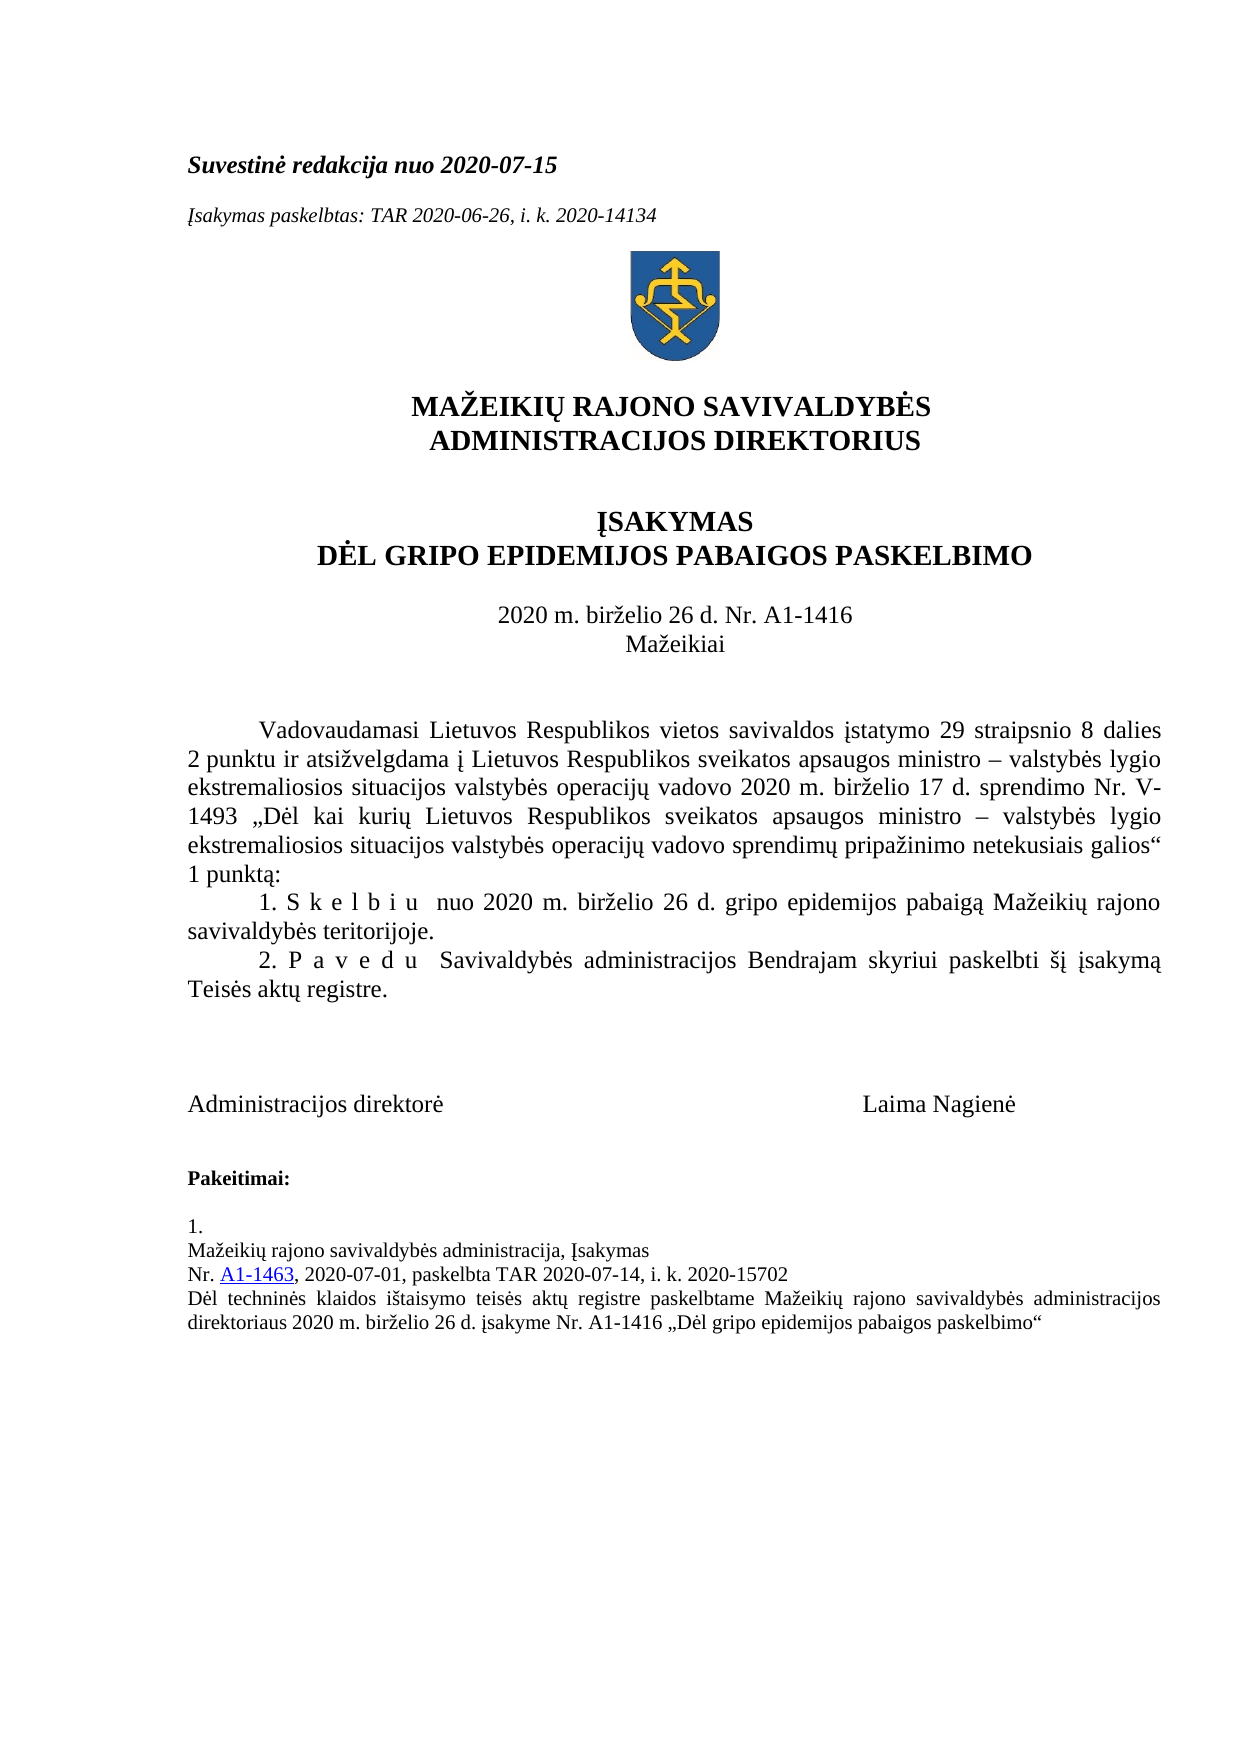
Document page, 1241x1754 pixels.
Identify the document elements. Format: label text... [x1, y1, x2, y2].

text Nr. A1-1463, 2020-07-01, paskelbta TAR 2020-07-14, i. k. 2020-15702 [187, 1262, 1162, 1286]
text Dėl techninės klaidos ištaisymo teisės aktų registre paskelbtame Mažeikių rajono savivaldybės administracijos direktoriaus 2020 m. birželio 26 d. įsakyme Nr. A1-1416 „Dėl gripo epidemijos pabaigos paskelbimo“ [187, 1286, 1162, 1334]
text ADMINISTRACIJOS DIREKTORIUS [187, 423, 1162, 456]
text Suvestinė redakcija nuo 2020-07-15 [187, 150, 1162, 179]
text Mažeikiai [187, 629, 1162, 657]
text 1. S k e l b i u nuo 2020 m. birželio 26 d. gripo epidemijos pabaigą Mažeikių rajono savivaldybės teritorijoje. [187, 887, 1162, 945]
text 2. P a v e d u Savivaldybės administracijos Bendrajam skyriui paskelbti šį įsakymą Teisės aktų registre. [187, 945, 1162, 1002]
text 2020 m. birželio 26 d. Nr. A1-1416 [187, 600, 1162, 629]
text DĖL GRIPO EPIDEMIJOS PABAIGOS PASKELBIMO [187, 538, 1162, 571]
text Administracijos direktorė Laima Nagienė [187, 1089, 1162, 1117]
text Pakeitimai: [187, 1166, 1162, 1189]
text Mažeikių rajono savivaldybės administracija, Įsakymas [187, 1238, 1162, 1262]
text Mažeikių rajono savivaldybėS [187, 389, 1162, 423]
text Vadovaudamasi Lietuvos Respublikos vietos savivaldos įstatymo 29 straipsnio 8 dalies 2 punktu ir atsižvelgdama į Lietuvos Respublikos sveikatos apsaugos ministro – valstybės lygio ekstremaliosios situacijos valstybės operacijų vadovo 2020 m. birželio 17 d. sprendimo Nr. V-1493 „Dėl kai kurių Lietuvos Respublikos sveikatos apsaugos ministro – valstybės lygio ekstremaliosios situacijos valstybės operacijų vadovo sprendimų pripažinimo netekusiais galios“ 1 punktą: [187, 715, 1162, 887]
text Įsakymas paskelbtas: TAR 2020-06-26, i. k. 2020-14134 [187, 203, 1162, 227]
text ĮSAKYMAS [187, 504, 1162, 538]
text 1. [187, 1214, 1162, 1238]
